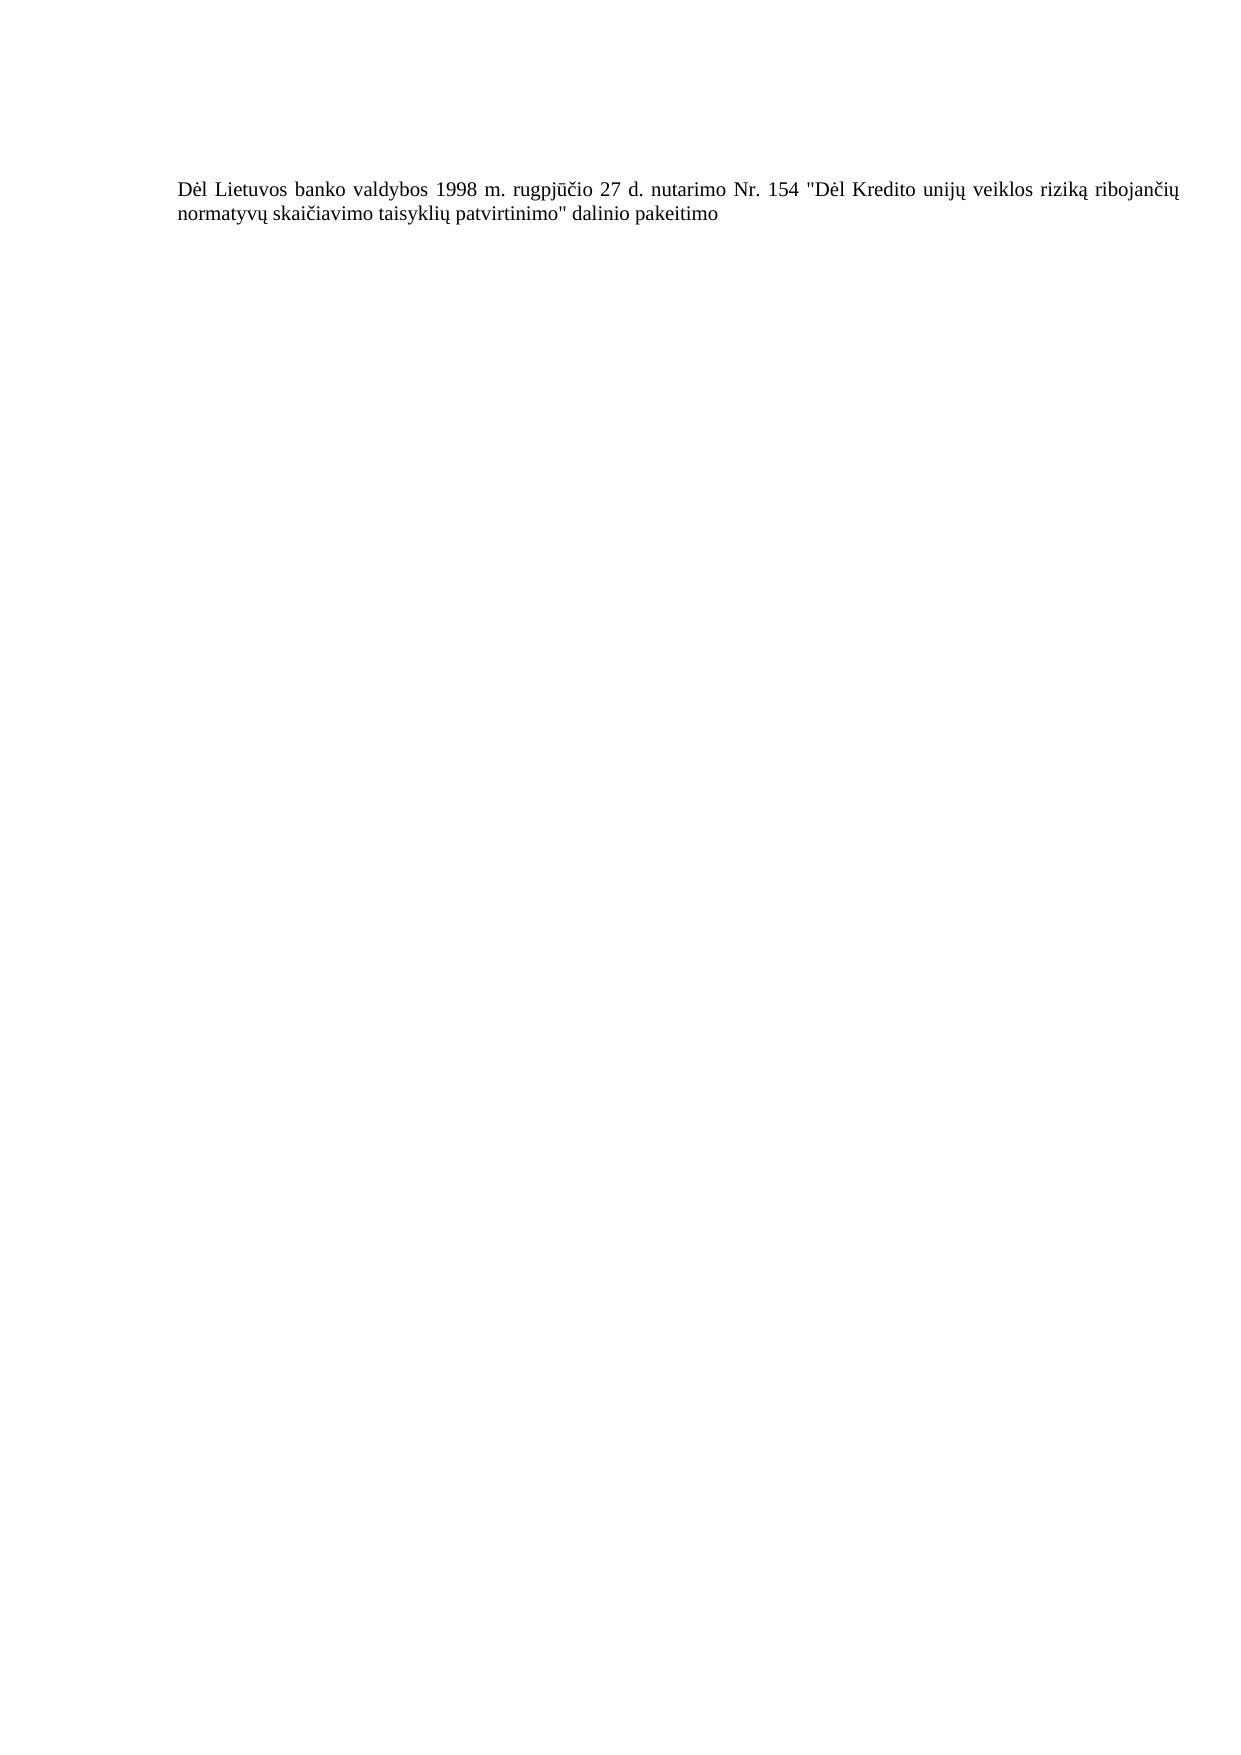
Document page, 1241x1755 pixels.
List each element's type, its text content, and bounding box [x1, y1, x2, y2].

text Dėl Lietuvos banko valdybos 1998 m. rugpjūčio 27 d. nutarimo Nr. 154 "Dėl Kredito unijų veiklos riziką ribojančių normatyvų skaičiavimo taisyklių patvirtinimo" dalinio pakeitimo [177, 177, 1181, 225]
